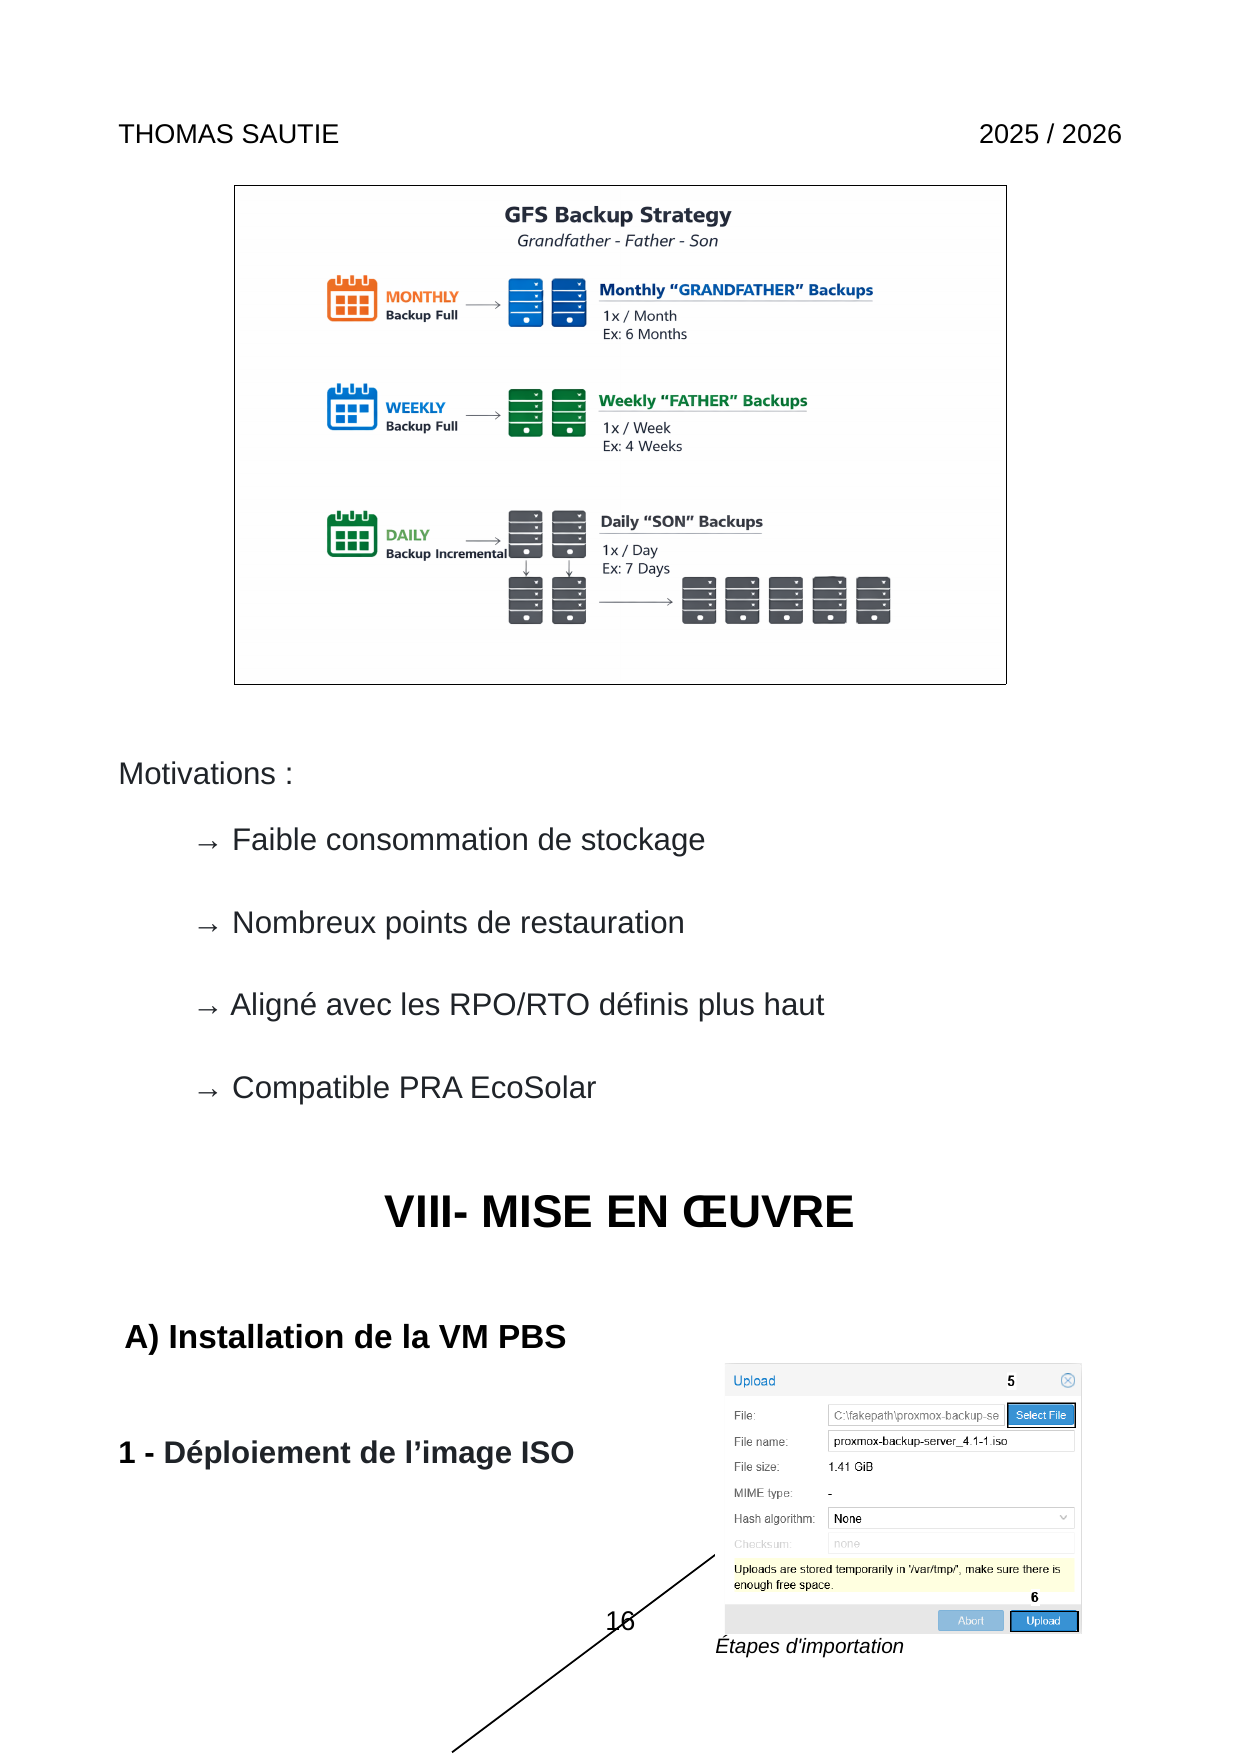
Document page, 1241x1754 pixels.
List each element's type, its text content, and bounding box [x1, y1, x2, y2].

subtitle 1 - Déploiement de l’image ISO [118, 1434, 715, 1469]
list → Nombreux points de restauration [118, 904, 1122, 940]
text Motivations : [118, 755, 1122, 791]
list → Aligné avec les RPO/RTO définis plus haut [118, 986, 1122, 1022]
picture [724, 1363, 1082, 1634]
subtitle VIII- MISE EN ŒUVRE [124, 1184, 1116, 1237]
subtitle A) Installation de la VM PBS [124, 1317, 1116, 1363]
text Étapes d'importation [715, 1363, 1091, 1658]
list → Compatible PRA EcoSolar [118, 1069, 1122, 1105]
subtitle [1091, 1434, 1122, 1469]
list → Faible consommation de stockage [118, 821, 1122, 857]
picture [237, 188, 1003, 681]
